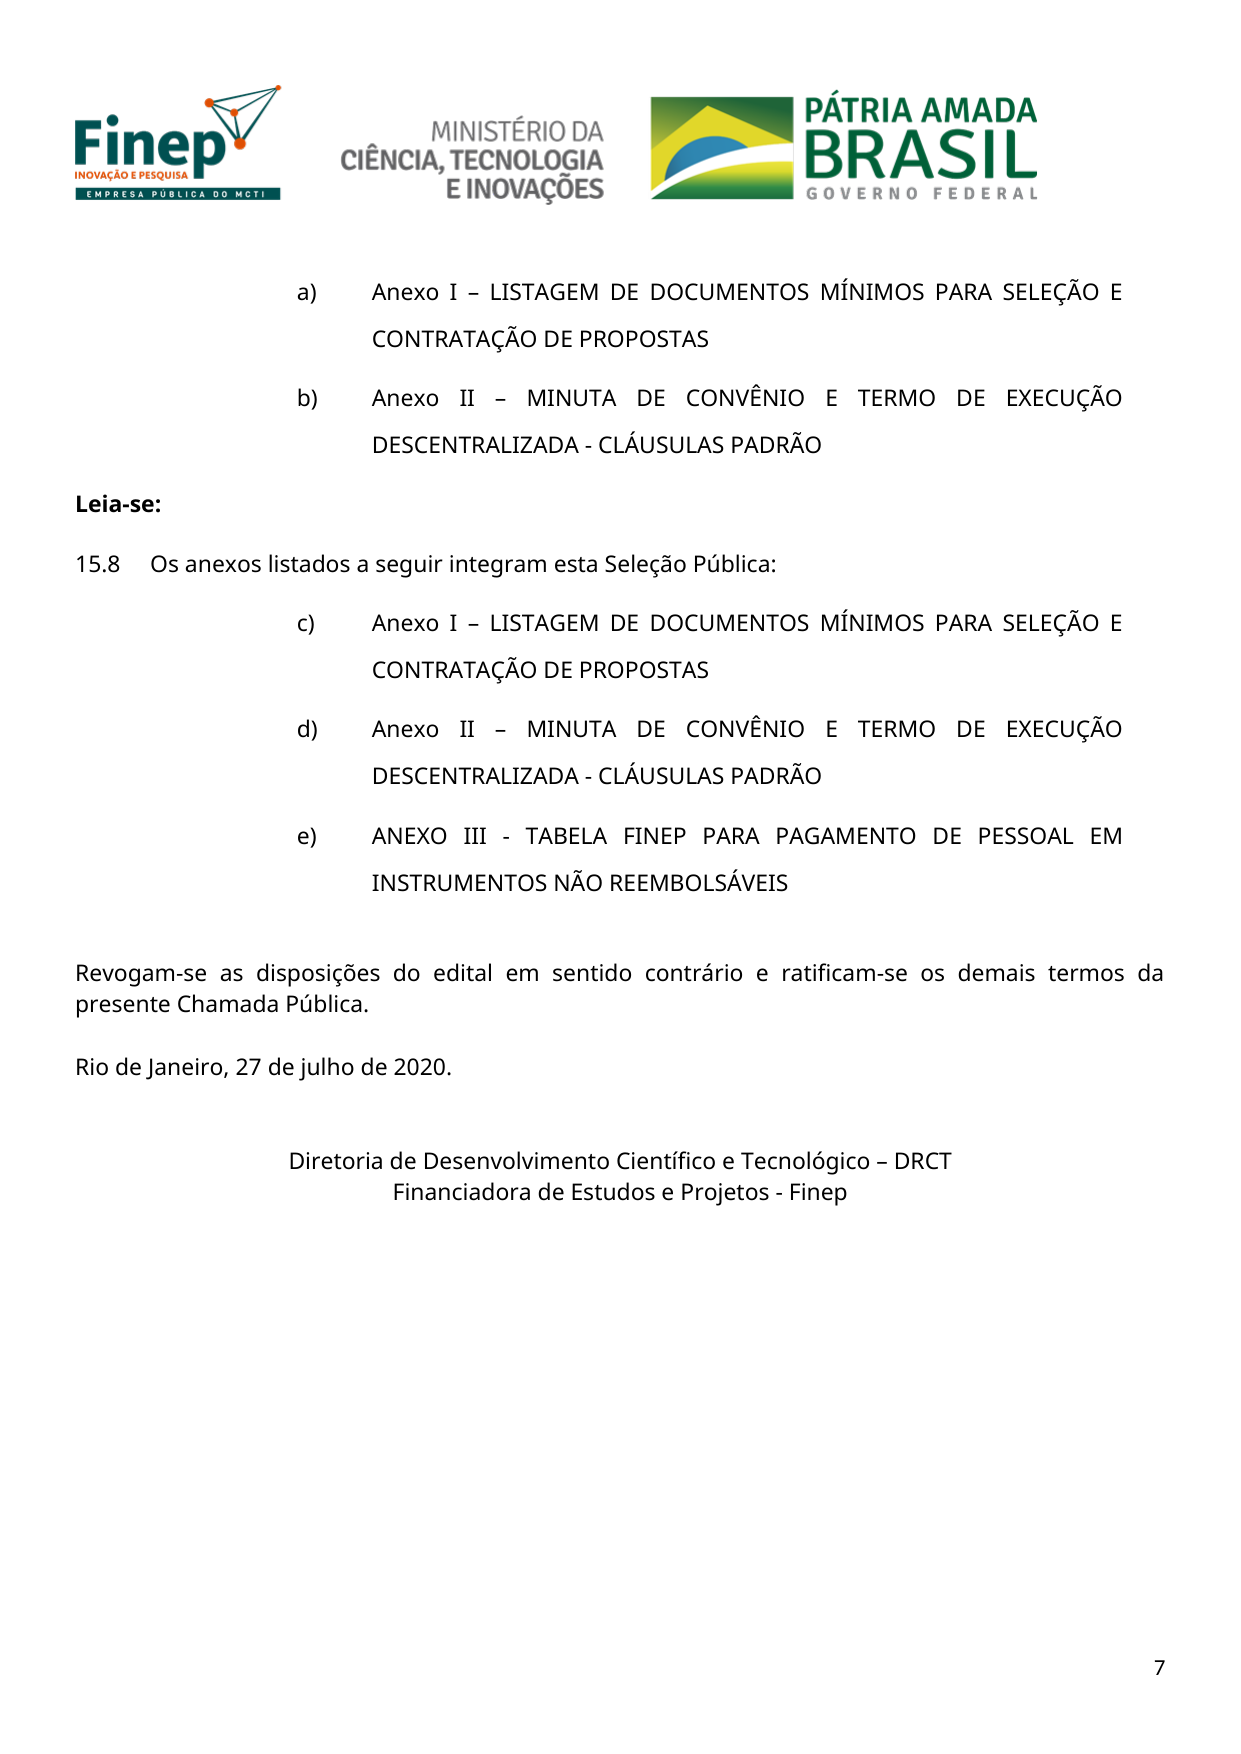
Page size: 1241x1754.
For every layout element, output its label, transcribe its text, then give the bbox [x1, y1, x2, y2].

list Os anexos listados a seguir integram esta Seleção Pública: [75, 548, 1124, 579]
list Anexo I – LISTAGEM DE DOCUMENTOS MÍNIMOS PARA SELEÇÃO E CONTRATAÇÃO DE PROPOSTAS [297, 607, 1124, 685]
text Diretoria de Desenvolvimento Científico e Tecnológico – DRCT [75, 1145, 1165, 1176]
list Anexo II – MINUTA DE CONVÊNIO E TERMO DE EXECUÇÃO DESCENTRALIZADA - CLÁUSULAS PADRÃO [297, 713, 1124, 792]
list Anexo II – MINUTA DE CONVÊNIO E TERMO DE EXECUÇÃO DESCENTRALIZADA - CLÁUSULAS PADRÃO [297, 382, 1124, 460]
text Leia-se: [75, 488, 1124, 520]
text Rio de Janeiro, 27 de julho de 2020. [75, 1051, 1165, 1082]
list Anexo I – LISTAGEM DE DOCUMENTOS MÍNIMOS PARA SELEÇÃO E CONTRATAÇÃO DE PROPOSTAS [297, 276, 1124, 354]
text Revogam-se as disposições do edital em sentido contrário e ratificam-se os demais termos da presente Chamada Pública. [75, 957, 1165, 1020]
list ANEXO III - TABELA FINEP PARA PAGAMENTO DE PESSOAL EM INSTRUMENTOS NÃO REEMBOLSÁVEIS [297, 820, 1124, 898]
text Financiadora de Estudos e Projetos - Finep [75, 1176, 1165, 1207]
